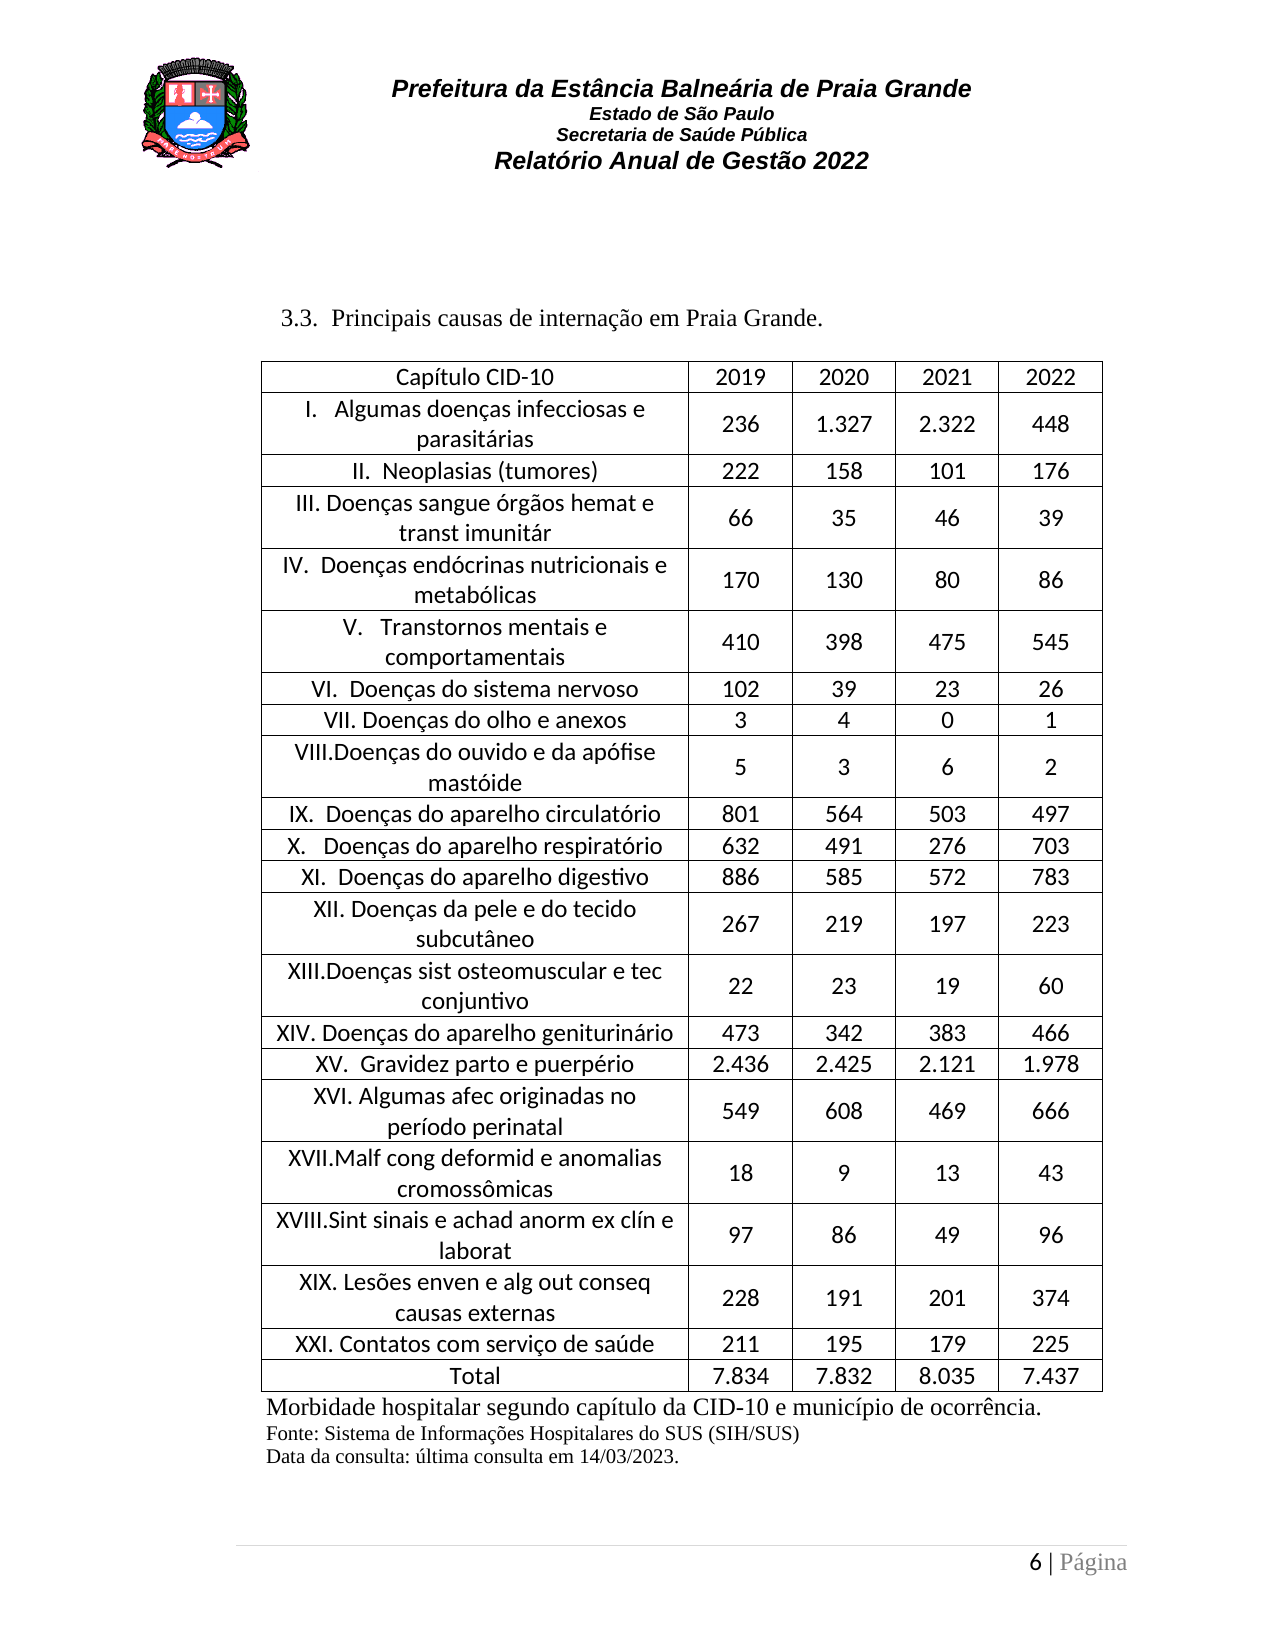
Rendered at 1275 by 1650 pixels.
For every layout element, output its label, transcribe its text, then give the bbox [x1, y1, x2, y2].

table_cell 374 [999, 1266, 1102, 1327]
table_cell 49 [896, 1204, 998, 1265]
table_cell 585 [793, 861, 895, 892]
table_cell III. Doenças sangue órgãos hemat e transt imunitár [262, 487, 688, 548]
table_cell 2.322 [896, 393, 998, 454]
table_cell 632 [689, 830, 792, 860]
table_cell XI. Doenças do aparelho digestivo [262, 861, 688, 892]
table_cell 8.035 [896, 1360, 998, 1391]
table_cell 497 [999, 798, 1102, 829]
table_cell 195 [793, 1329, 895, 1359]
picture [132, 55, 259, 172]
table_cell 9 [793, 1142, 895, 1203]
table_cell 101 [896, 455, 998, 486]
table_cell XIV. Doenças do aparelho geniturinário [262, 1017, 688, 1048]
table_cell 46 [896, 487, 998, 548]
table_cell XVII.Malf cong deformid e anomalias cromossômicas [262, 1142, 688, 1203]
table_cell IX. Doenças do aparelho circulatório [262, 798, 688, 829]
table_cell 201 [896, 1266, 998, 1327]
table_cell 0 [896, 705, 998, 735]
table_cell 503 [896, 798, 998, 829]
table_cell 475 [896, 611, 998, 672]
table_cell 96 [999, 1204, 1102, 1265]
table_cell 545 [999, 611, 1102, 672]
table_cell 267 [689, 893, 792, 954]
table_cell 469 [896, 1080, 998, 1141]
table_cell 276 [896, 830, 998, 860]
table_cell 2.121 [896, 1049, 998, 1079]
table_cell 3 [689, 705, 792, 735]
table_cell 491 [793, 830, 895, 860]
table_cell 886 [689, 861, 792, 892]
table_cell Total [262, 1360, 688, 1391]
table_cell 398 [793, 611, 895, 672]
table_cell 666 [999, 1080, 1102, 1141]
table_cell 228 [689, 1266, 792, 1327]
table_cell 549 [689, 1080, 792, 1141]
table_cell 7.437 [999, 1360, 1102, 1391]
table_cell 86 [999, 549, 1102, 610]
table_cell 179 [896, 1329, 998, 1359]
table_cell 4 [793, 705, 895, 735]
table_cell 564 [793, 798, 895, 829]
table_cell 13 [896, 1142, 998, 1203]
table_cell XIX. Lesões enven e alg out conseq causas externas [262, 1266, 688, 1327]
table_cell 66 [689, 487, 792, 548]
table_cell 2 [999, 736, 1102, 797]
table_header 2021 [896, 362, 998, 392]
table_cell XXI. Contatos com serviço de saúde [262, 1329, 688, 1359]
table_cell 197 [896, 893, 998, 954]
text Data da consulta: última consulta em 14/03/2023. [266, 1444, 1127, 1468]
table_cell VI. Doenças do sistema nervoso [262, 673, 688, 703]
table_cell 23 [793, 955, 895, 1016]
table_cell IV. Doenças endócrinas nutricionais e metabólicas [262, 549, 688, 610]
list Principais causas de internação em Praia Grande. [281, 303, 1127, 332]
table_cell 703 [999, 830, 1102, 860]
table_cell 473 [689, 1017, 792, 1048]
table_cell VIII.Doenças do ouvido e da apófise mastóide [262, 736, 688, 797]
table_cell 3 [793, 736, 895, 797]
table_cell XIII.Doenças sist osteomuscular e tec conjuntivo [262, 955, 688, 1016]
table_cell 158 [793, 455, 895, 486]
table_cell 1.327 [793, 393, 895, 454]
table_cell 23 [896, 673, 998, 703]
table_cell XV. Gravidez parto e puerpério [262, 1049, 688, 1079]
table_header 2020 [793, 362, 895, 392]
table_cell 342 [793, 1017, 895, 1048]
table_cell 466 [999, 1017, 1102, 1048]
table_cell 211 [689, 1329, 792, 1359]
table_cell 26 [999, 673, 1102, 703]
table_cell 1.978 [999, 1049, 1102, 1079]
table_cell 19 [896, 955, 998, 1016]
table_cell VII. Doenças do olho e anexos [262, 705, 688, 735]
table_cell 448 [999, 393, 1102, 454]
table_cell 572 [896, 861, 998, 892]
table_header 2019 [689, 362, 792, 392]
table_cell 86 [793, 1204, 895, 1265]
table_cell 5 [689, 736, 792, 797]
table_cell 176 [999, 455, 1102, 486]
table_cell X. Doenças do aparelho respiratório [262, 830, 688, 860]
table_cell 236 [689, 393, 792, 454]
table_cell 60 [999, 955, 1102, 1016]
text Morbidade hospitalar segundo capítulo da CID-10 e município de ocorrência. [266, 1392, 1127, 1420]
table_cell XVI. Algumas afec originadas no período perinatal [262, 1080, 688, 1141]
table_cell 7.834 [689, 1360, 792, 1391]
table_cell 2.425 [793, 1049, 895, 1079]
table_cell 97 [689, 1204, 792, 1265]
table_header 2022 [999, 362, 1102, 392]
table_cell XVIII.Sint sinais e achad anorm ex clín e laborat [262, 1204, 688, 1265]
table_cell XII. Doenças da pele e do tecido subcutâneo [262, 893, 688, 954]
table_cell 18 [689, 1142, 792, 1203]
text Fonte: Sistema de Informações Hospitalares do SUS (SIH/SUS) [266, 1420, 1127, 1444]
table_cell 43 [999, 1142, 1102, 1203]
table_cell 2.436 [689, 1049, 792, 1079]
table_cell 191 [793, 1266, 895, 1327]
table_cell 102 [689, 673, 792, 703]
table_cell 219 [793, 893, 895, 954]
table_header Capítulo CID-10 [262, 362, 688, 392]
table_cell II. Neoplasias (tumores) [262, 455, 688, 486]
table_cell 170 [689, 549, 792, 610]
table_cell 223 [999, 893, 1102, 954]
table_cell I. Algumas doenças infecciosas e parasitárias [262, 393, 688, 454]
table_cell 22 [689, 955, 792, 1016]
table_cell 130 [793, 549, 895, 610]
table_cell 608 [793, 1080, 895, 1141]
table_cell 35 [793, 487, 895, 548]
table_cell 222 [689, 455, 792, 486]
table_cell V. Transtornos mentais e comportamentais [262, 611, 688, 672]
table_cell 225 [999, 1329, 1102, 1359]
table_cell 1 [999, 705, 1102, 735]
table_cell 410 [689, 611, 792, 672]
table_cell 39 [999, 487, 1102, 548]
table_cell 7.832 [793, 1360, 895, 1391]
table_cell 39 [793, 673, 895, 703]
table_cell 6 [896, 736, 998, 797]
table_cell 783 [999, 861, 1102, 892]
table_cell 80 [896, 549, 998, 610]
table_cell 383 [896, 1017, 998, 1048]
table_cell 801 [689, 798, 792, 829]
